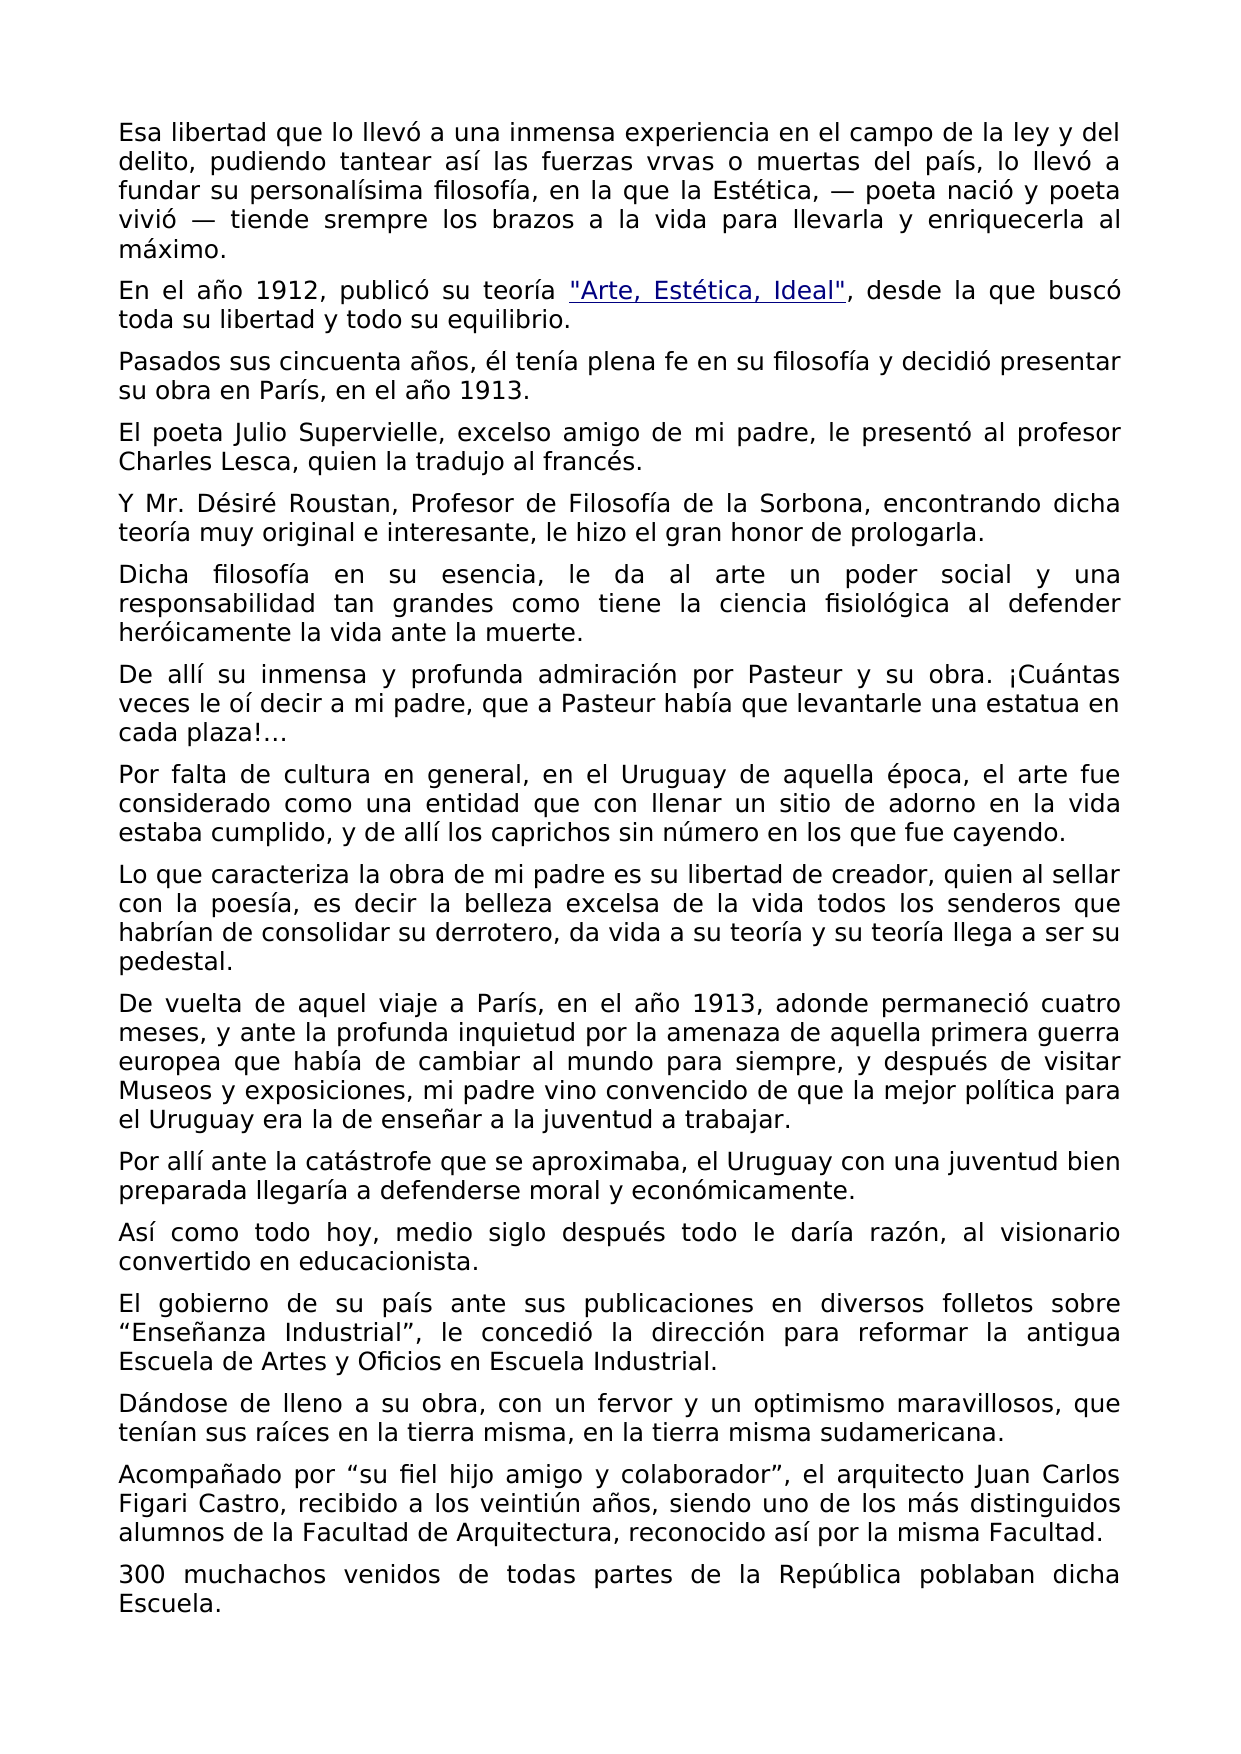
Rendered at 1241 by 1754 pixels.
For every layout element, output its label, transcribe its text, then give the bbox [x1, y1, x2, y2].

text Dándose de lleno a su obra, con un fervor y un optimismo maravillosos, que tenían sus raíces en la tierra misma, en la tierra misma sudamericana. [118, 1389, 1122, 1447]
text Así como todo hoy, medio siglo después todo le daría razón, al visionario convertido en educacionista. [118, 1218, 1122, 1276]
text De allí su inmensa y profunda admiración por Pasteur y su obra. ¡Cuántas veces le oí decir a mi padre, que a Pasteur había que levantarle una estatua en cada plaza!… [118, 660, 1122, 747]
text De vuelta de aquel viaje a París, en el año 1913, adonde permaneció cuatro meses, y ante la profunda inquietud por la amenaza de aquella primera guerra europea que había de cambiar al mundo para siempre, y después de visitar Museos y exposiciones, mi padre vino convencido de que la mejor política para el Uruguay era la de enseñar a la juventud a trabajar. [118, 989, 1122, 1135]
text En el año 1912, publicó su teoría "Arte, Estética, Ideal", desde la que buscó toda su libertad y todo su equilibrio. [118, 276, 1122, 335]
text El poeta Julio Supervielle, excelso amigo de mi padre, le presentó al profesor Charles Lesca, quien la tradujo al francés. [118, 418, 1122, 476]
text Acompañado por “su fiel hijo amigo y colaborador”, el arquitecto Juan Carlos Figari Castro, recibido a los veintiún años, siendo uno de los más distinguidos alumnos de la Facultad de Arquitectura, reconocido así por la misma Facultad. [118, 1460, 1122, 1547]
text Por allí ante la catástrofe que se aproximaba, el Uruguay con una juventud bien preparada llegaría a defenderse moral y económicamente. [118, 1147, 1122, 1206]
text Esa libertad que lo llevó a una inmensa experiencia en el campo de la ley y del delito, pudiendo tantear así las fuerzas vrvas o muertas del país, lo llevó a fundar su personalísima filosofía, en la que la Estética, — poeta nació y poeta vivió — tiende srempre los brazos a la vida para llevarla y enriquecerla al máximo. [118, 118, 1122, 264]
text Y Mr. Désiré Roustan, Profesor de Filosofía de la Sorbona, encontrando dicha teoría muy original e interesante, le hizo el gran honor de prologarla. [118, 489, 1122, 547]
text Pasados sus cincuenta años, él tenía plena fe en su filosofía y decidió presentar su obra en París, en el año 1913. [118, 347, 1122, 406]
text 300 muchachos venidos de todas partes de la República poblaban dicha Escuela. [118, 1560, 1122, 1618]
text Lo que caracteriza la obra de mi padre es su libertad de creador, quien al sellar con la poesía, es decir la belleza excelsa de la vida todos los senderos que habrían de consolidar su derrotero, da vida a su teoría y su teoría llega a ser su pedestal. [118, 860, 1122, 976]
text Dicha filosofía en su esencia, le da al arte un poder social y una responsabilidad tan grandes como tiene la ciencia fisiológica al defender heróicamente la vida ante la muerte. [118, 560, 1122, 647]
text Por falta de cultura en general, en el Uruguay de aquella época, el arte fue considerado como una entidad que con llenar un sitio de adorno en la vida estaba cumplido, y de allí los caprichos sin número en los que fue cayendo. [118, 760, 1122, 847]
text El gobierno de su país ante sus publicaciones en diversos folletos sobre “Enseñanza Industrial”, le concedió la dirección para reformar la antigua Escuela de Artes y Oficios en Escuela Industrial. [118, 1289, 1122, 1376]
